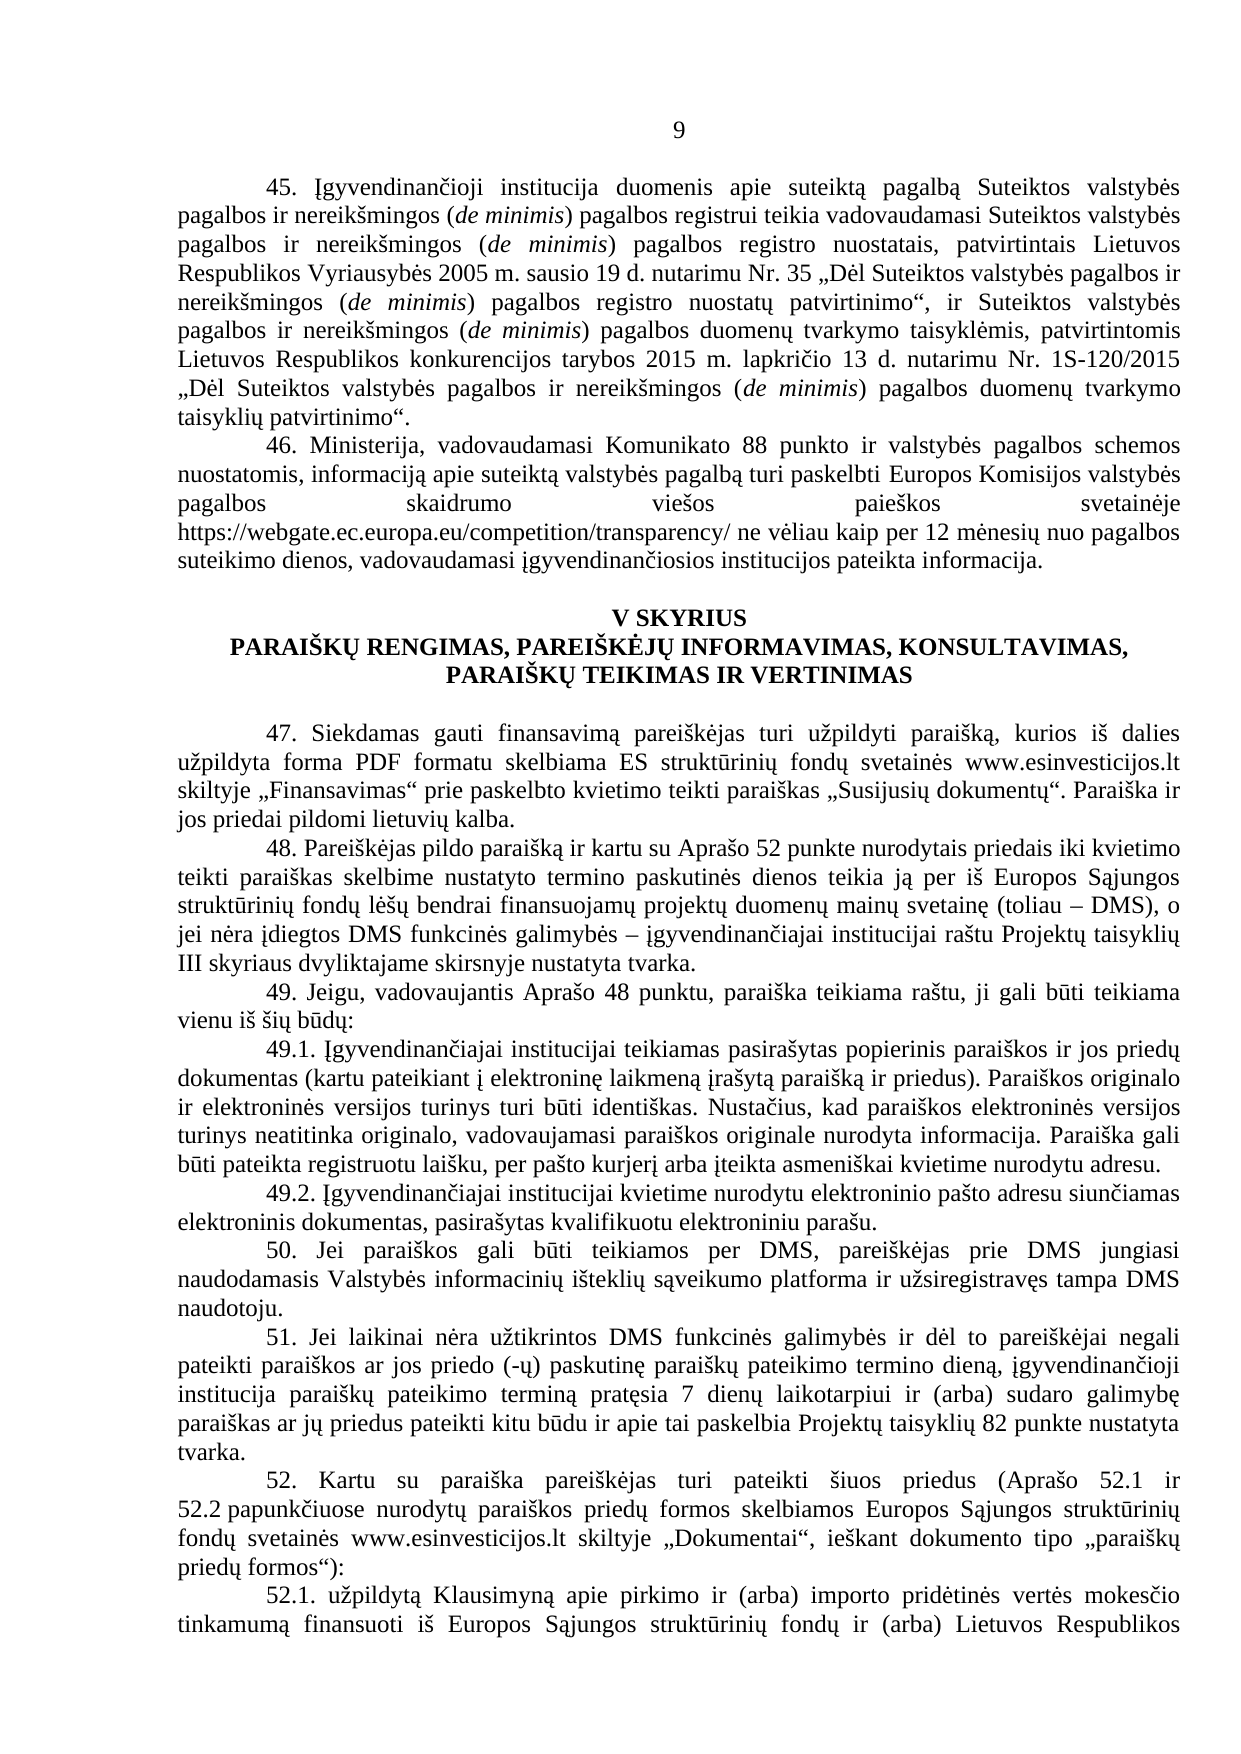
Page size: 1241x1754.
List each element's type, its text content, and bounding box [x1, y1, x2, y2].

text 49.1. Įgyvendinančiajai institucijai teikiamas pasirašytas popierinis paraiškos ir jos priedų dokumentas (kartu pateikiant į elektroninę laikmeną įrašytą paraišką ir priedus). Paraiškos originalo ir elektroninės versijos turinys turi būti identiškas. Nustačius, kad paraiškos elektroninės versijos turinys neatitinka originalo, vadovaujamasi paraiškos originale nurodyta informacija. Paraiška gali būti pateikta registruotu laišku, per pašto kurjerį arba įteikta asmeniškai kvietime nurodytu adresu. [177, 1034, 1181, 1178]
text 52. Kartu su paraiška pareiškėjas turi pateikti šiuos priedus (Aprašo 52.1 ir 52.2 papunkčiuose nurodytų paraiškos priedų formos skelbiamos Europos Sąjungos struktūrinių fondų svetainės www.esinvesticijos.lt skiltyje „Dokumentai“, ieškant dokumento tipo „paraiškų priedų formos“): [177, 1465, 1181, 1580]
text V SKYRIUS [177, 603, 1181, 632]
text 45. Įgyvendinančioji institucija duomenis apie suteiktą pagalbą Suteiktos valstybės pagalbos ir nereikšmingos (de minimis) pagalbos registrui teikia vadovaudamasi Suteiktos valstybės pagalbos ir nereikšmingos (de minimis) pagalbos registro nuostatais, patvirtintais Lietuvos Respublikos Vyriausybės 2005 m. sausio 19 d. nutarimu Nr. 35 „Dėl Suteiktos valstybės pagalbos ir nereikšmingos (de minimis) pagalbos registro nuostatų patvirtinimo“, ir Suteiktos valstybės pagalbos ir nereikšmingos (de minimis) pagalbos duomenų tvarkymo taisyklėmis, patvirtintomis Lietuvos Respublikos konkurencijos tarybos 2015 m. lapkričio 13 d. nutarimu Nr. 1S-120/2015 „Dėl Suteiktos valstybės pagalbos ir nereikšmingos (de minimis) pagalbos duomenų tvarkymo taisyklių patvirtinimo“. [177, 172, 1181, 430]
text 51. Jei laikinai nėra užtikrintos DMS funkcinės galimybės ir dėl to pareiškėjai negali pateikti paraiškos ar jos priedo (-ų) paskutinę paraiškų pateikimo termino dieną, įgyvendinančioji institucija paraiškų pateikimo terminą pratęsia 7 dienų laikotarpiui ir (arba) sudaro galimybę paraiškas ar jų priedus pateikti kitu būdu ir apie tai paskelbia Projektų taisyklių 82 punkte nustatyta tvarka. [177, 1322, 1181, 1465]
text 47. Siekdamas gauti finansavimą pareiškėjas turi užpildyti paraišką, kurios iš dalies užpildyta forma PDF formatu skelbiama ES struktūrinių fondų svetainės www.esinvesticijos.lt skiltyje „Finansavimas“ prie paskelbto kvietimo teikti paraiškas „Susijusių dokumentų“. Paraiška ir jos priedai pildomi lietuvių kalba. [177, 718, 1181, 833]
text 49. Jeigu, vadovaujantis Aprašo 48 punktu, paraiška teikiama raštu, ji gali būti teikiama vienu iš šių būdų: [177, 977, 1181, 1034]
text 50. Jei paraiškos gali būti teikiamos per DMS, pareiškėjas prie DMS jungiasi naudodamasis Valstybės informacinių išteklių sąveikumo platforma ir užsiregistravęs tampa DMS naudotoju. [177, 1235, 1181, 1322]
text 46. Ministerija, vadovaudamasi Komunikato 88 punkto ir valstybės pagalbos schemos nuostatomis, informaciją apie suteiktą valstybės pagalbą turi paskelbti Europos Komisijos valstybės pagalbos skaidrumo viešos paieškos svetainėje https://webgate.ec.europa.eu/competition/transparency/ ne vėliau kaip per 12 mėnesių nuo pagalbos suteikimo dienos, vadovaudamasi įgyvendinančiosios institucijos pateikta informacija. [177, 430, 1181, 574]
text 52.1. užpildytą Klausimyną apie pirkimo ir (arba) importo pridėtinės vertės mokesčio tinkamumą finansuoti iš Europos Sąjungos struktūrinių fondų ir (arba) Lietuvos Respublikos [177, 1580, 1181, 1638]
text PARAIŠKŲ RENGIMAS, PAREIŠKĖJŲ INFORMAVIMAS, KONSULTAVIMAS, PARAIŠKŲ TEIKIMAS IR VERTINIMAS [177, 632, 1181, 689]
text 49.2. Įgyvendinančiajai institucijai kvietime nurodytu elektroninio pašto adresu siunčiamas elektroninis dokumentas, pasirašytas kvalifikuotu elektroniniu parašu. [177, 1178, 1181, 1235]
text 48. Pareiškėjas pildo paraišką ir kartu su Aprašo 52 punkte nurodytais priedais iki kvietimo teikti paraiškas skelbime nustatyto termino paskutinės dienos teikia ją per iš Europos Sąjungos struktūrinių fondų lėšų bendrai finansuojamų projektų duomenų mainų svetainę (toliau – DMS), o jei nėra įdiegtos DMS funkcinės galimybės – įgyvendinančiajai institucijai raštu Projektų taisyklių III skyriaus dvyliktajame skirsnyje nustatyta tvarka. [177, 833, 1181, 977]
